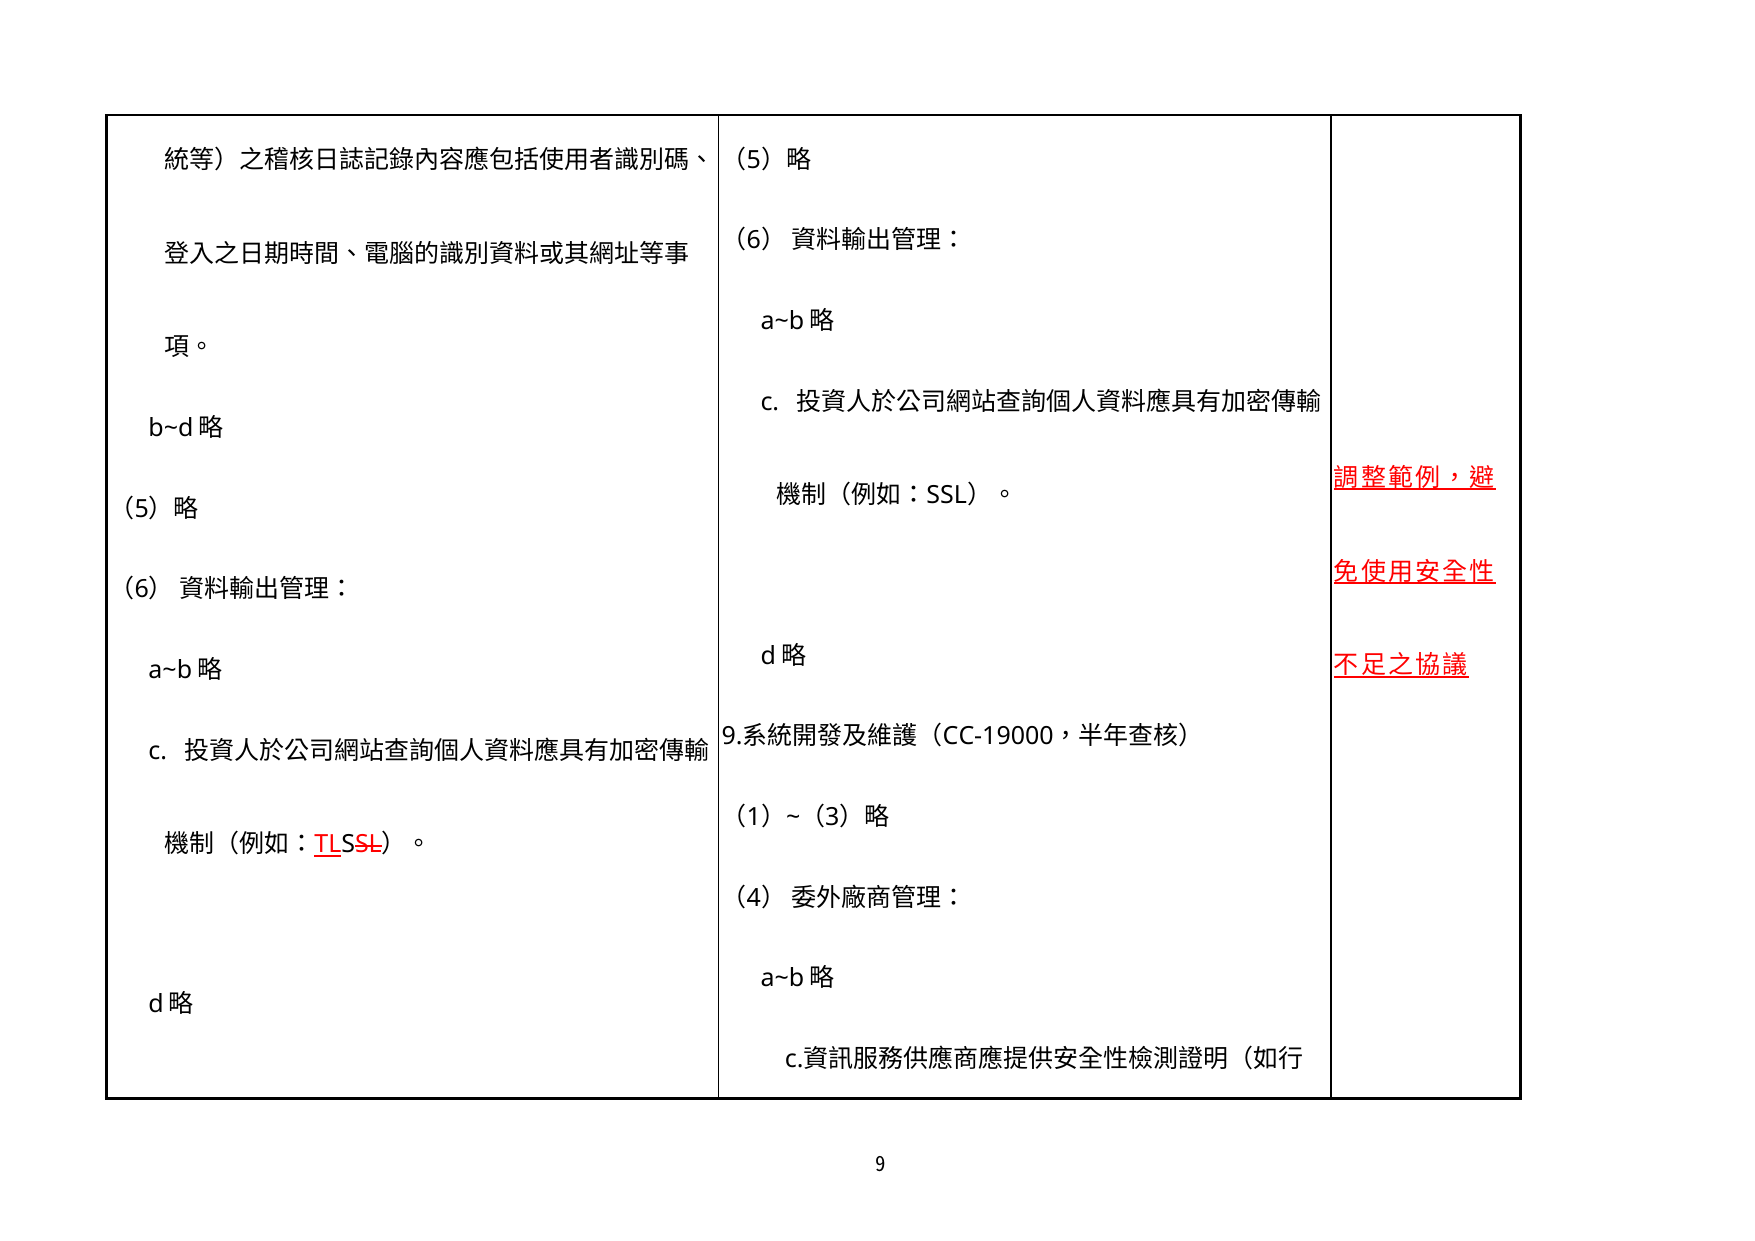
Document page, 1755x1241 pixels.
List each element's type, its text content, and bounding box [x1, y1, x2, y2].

table_cell （5）略 （6） 資料輸出管理： a~b略 c. 投資人於公司網站查詢個人資料應具有加密傳輸機制（例如：SSL）。 d略 9.系統開發及維護（CC-19000，半年查核） （1）~（3）略 （4） 委外廠商管理： a~b略 c.資訊服務供應商應提供安全性檢測證明（如行 [719, 116, 1330, 1097]
table_cell 統等）之稽核日誌記錄內容應包括使用者識別碼、登入之日期時間、電腦的識別資料或其網址等事項。 b~d略 （5）略 （6） 資料輸出管理： a~b略 c. 投資人於公司網站查詢個人資料應具有加密傳輸機制（例如：TLSSL）。 d略 [108, 116, 718, 1097]
table_cell 調整範例，避免使用安全性不足之協議 [1332, 116, 1519, 1097]
